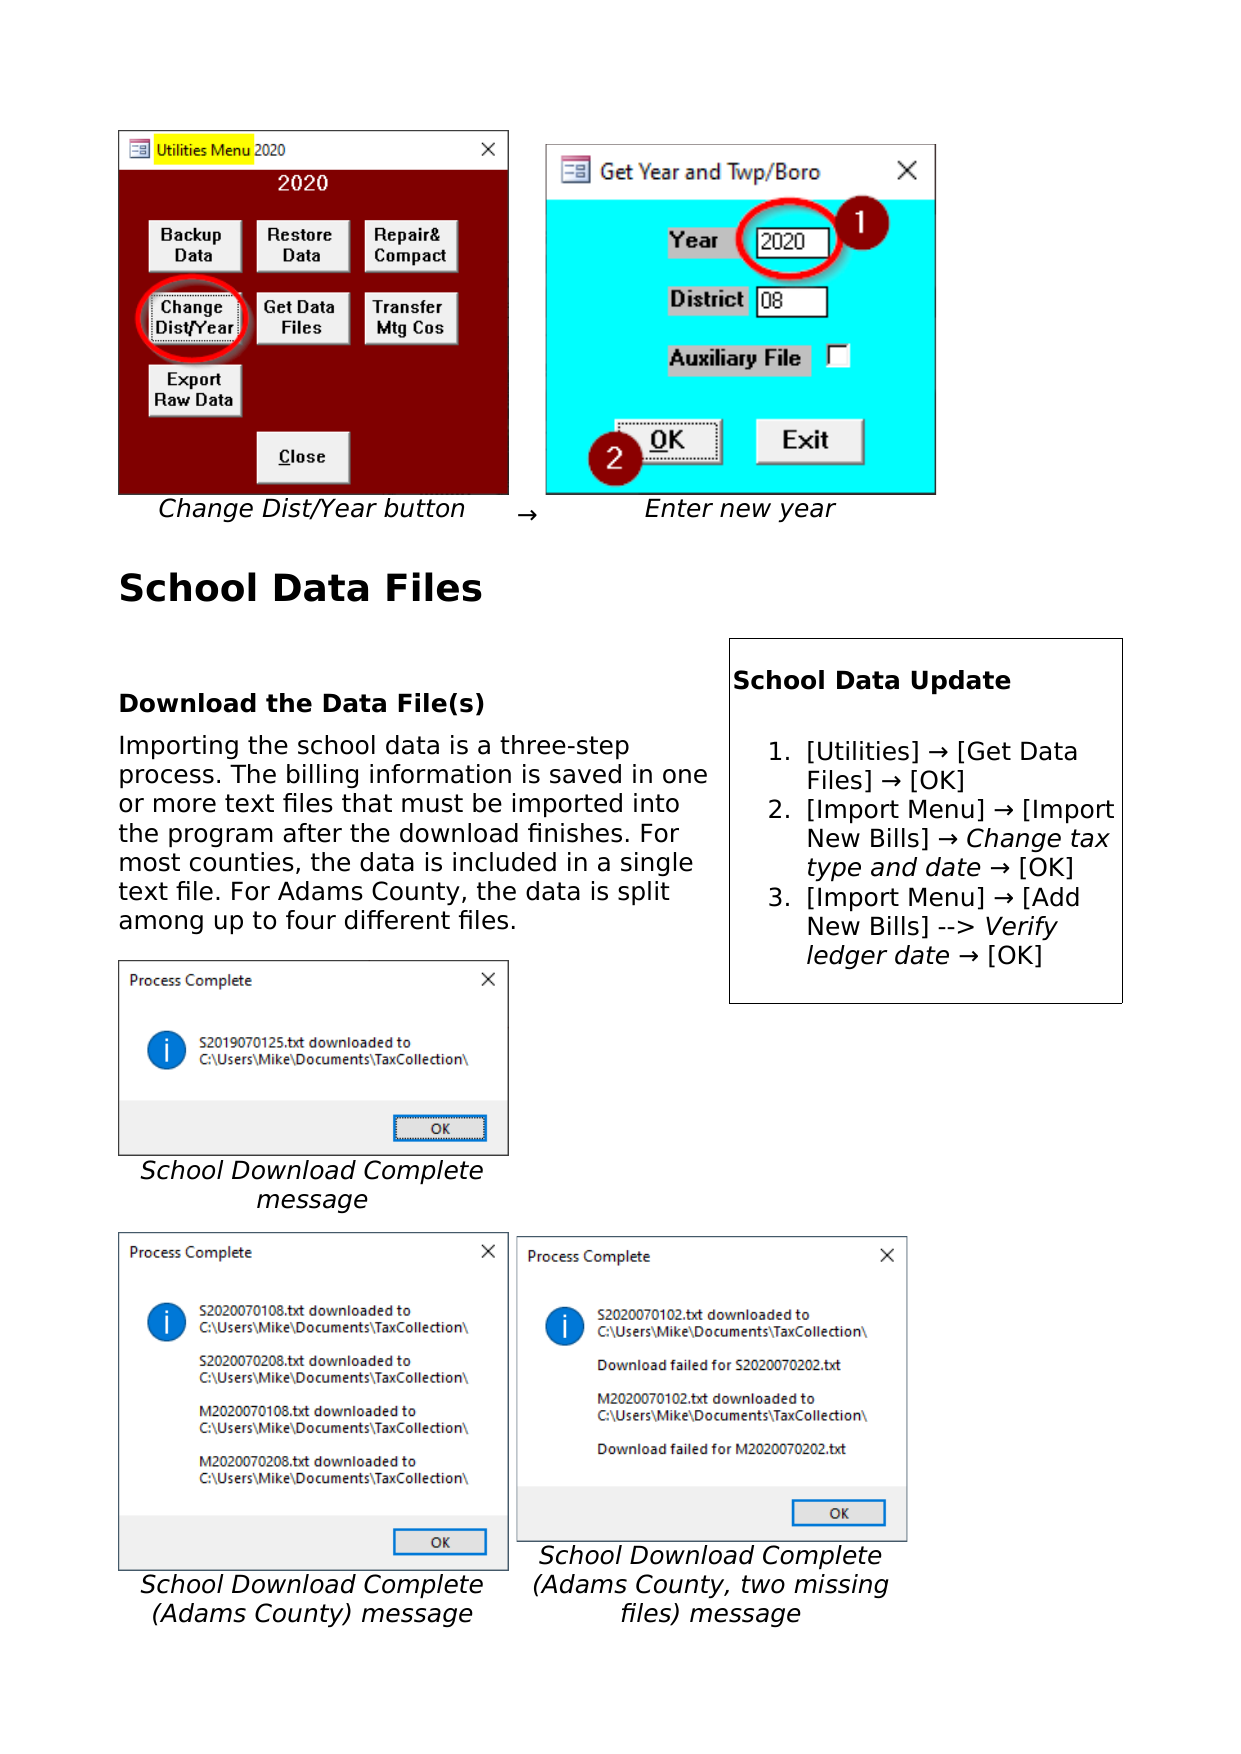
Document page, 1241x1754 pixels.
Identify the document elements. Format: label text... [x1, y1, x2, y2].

picture [118, 960, 509, 1156]
text School Download Complete (Adams County) message [118, 1571, 509, 1629]
text School Download Complete (Adams County, two missing files) message [517, 1542, 907, 1629]
picture [545, 144, 937, 495]
picture [516, 1236, 908, 1542]
table_header School Data Update [Utilities] → [Get Data Files] → [OK] [Import Menu] → [Import New Bills] → Change tax type and date → [OK] [Import Menu] → [Add New Bills] --> Verify ledger date → [OK] [730, 639, 1122, 1003]
subtitle Download the Data File(s) [118, 690, 721, 719]
subtitle School Data Files [118, 567, 1122, 611]
picture [118, 130, 509, 495]
text → [118, 118, 1122, 529]
text Importing the school data is a three-step process. The billing information is saved in one or more text files that must be imported into the program after the download finishes. For most counties, the data is included in a single text file. For Adams County, the data is split among up to four different files. [118, 731, 721, 936]
text Change Dist/Year button [118, 495, 509, 523]
text Enter new year [546, 495, 936, 523]
picture [118, 1232, 509, 1571]
text School Download Complete message [118, 1156, 509, 1214]
